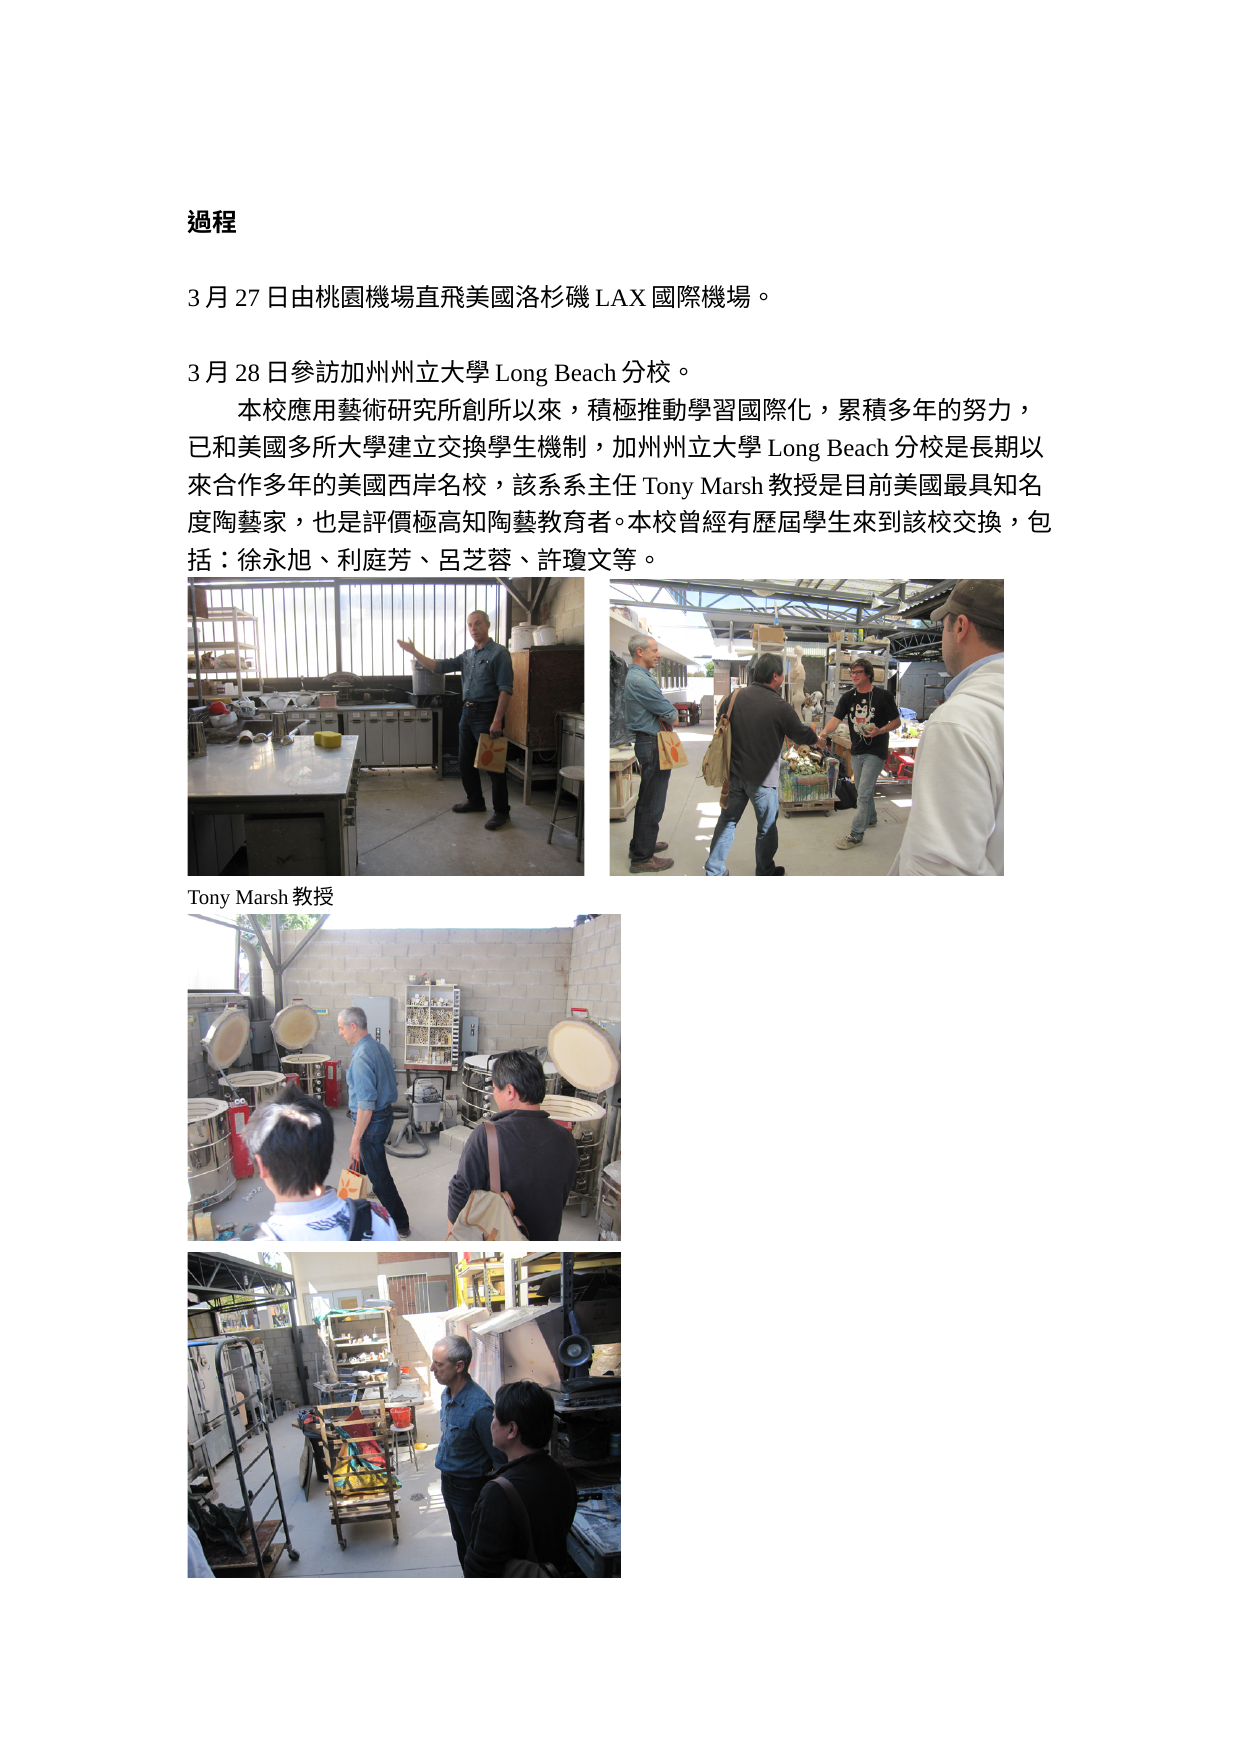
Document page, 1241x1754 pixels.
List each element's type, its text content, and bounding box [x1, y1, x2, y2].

picture [187, 577, 585, 876]
picture [187, 914, 621, 1241]
text 3月28日參訪加州州立大學Long Beach分校。 [187, 352, 1053, 389]
text Tony Marsh教授 [187, 877, 1053, 914]
text 3月27日由桃園機場直飛美國洛杉磯LAX國際機場。 [187, 277, 1053, 314]
picture [609, 579, 1004, 876]
text 本校應用藝術研究所創所以來，積極推動學習國際化，累積多年的努力，已和美國多所大學建立交換學生機制，加州州立大學Long Beach分校是長期以來合作多年的美國西岸名校，該系系主任Tony Marsh教授是目前美國最具知名度陶藝家，也是評價極高知陶藝教育者。本校曾經有歷屆學生來到該校交換，包括：徐永旭、利庭芳、呂芝蓉、許瓊文等。 [187, 389, 1053, 577]
text 過程 [187, 202, 1053, 239]
picture [187, 1252, 621, 1578]
